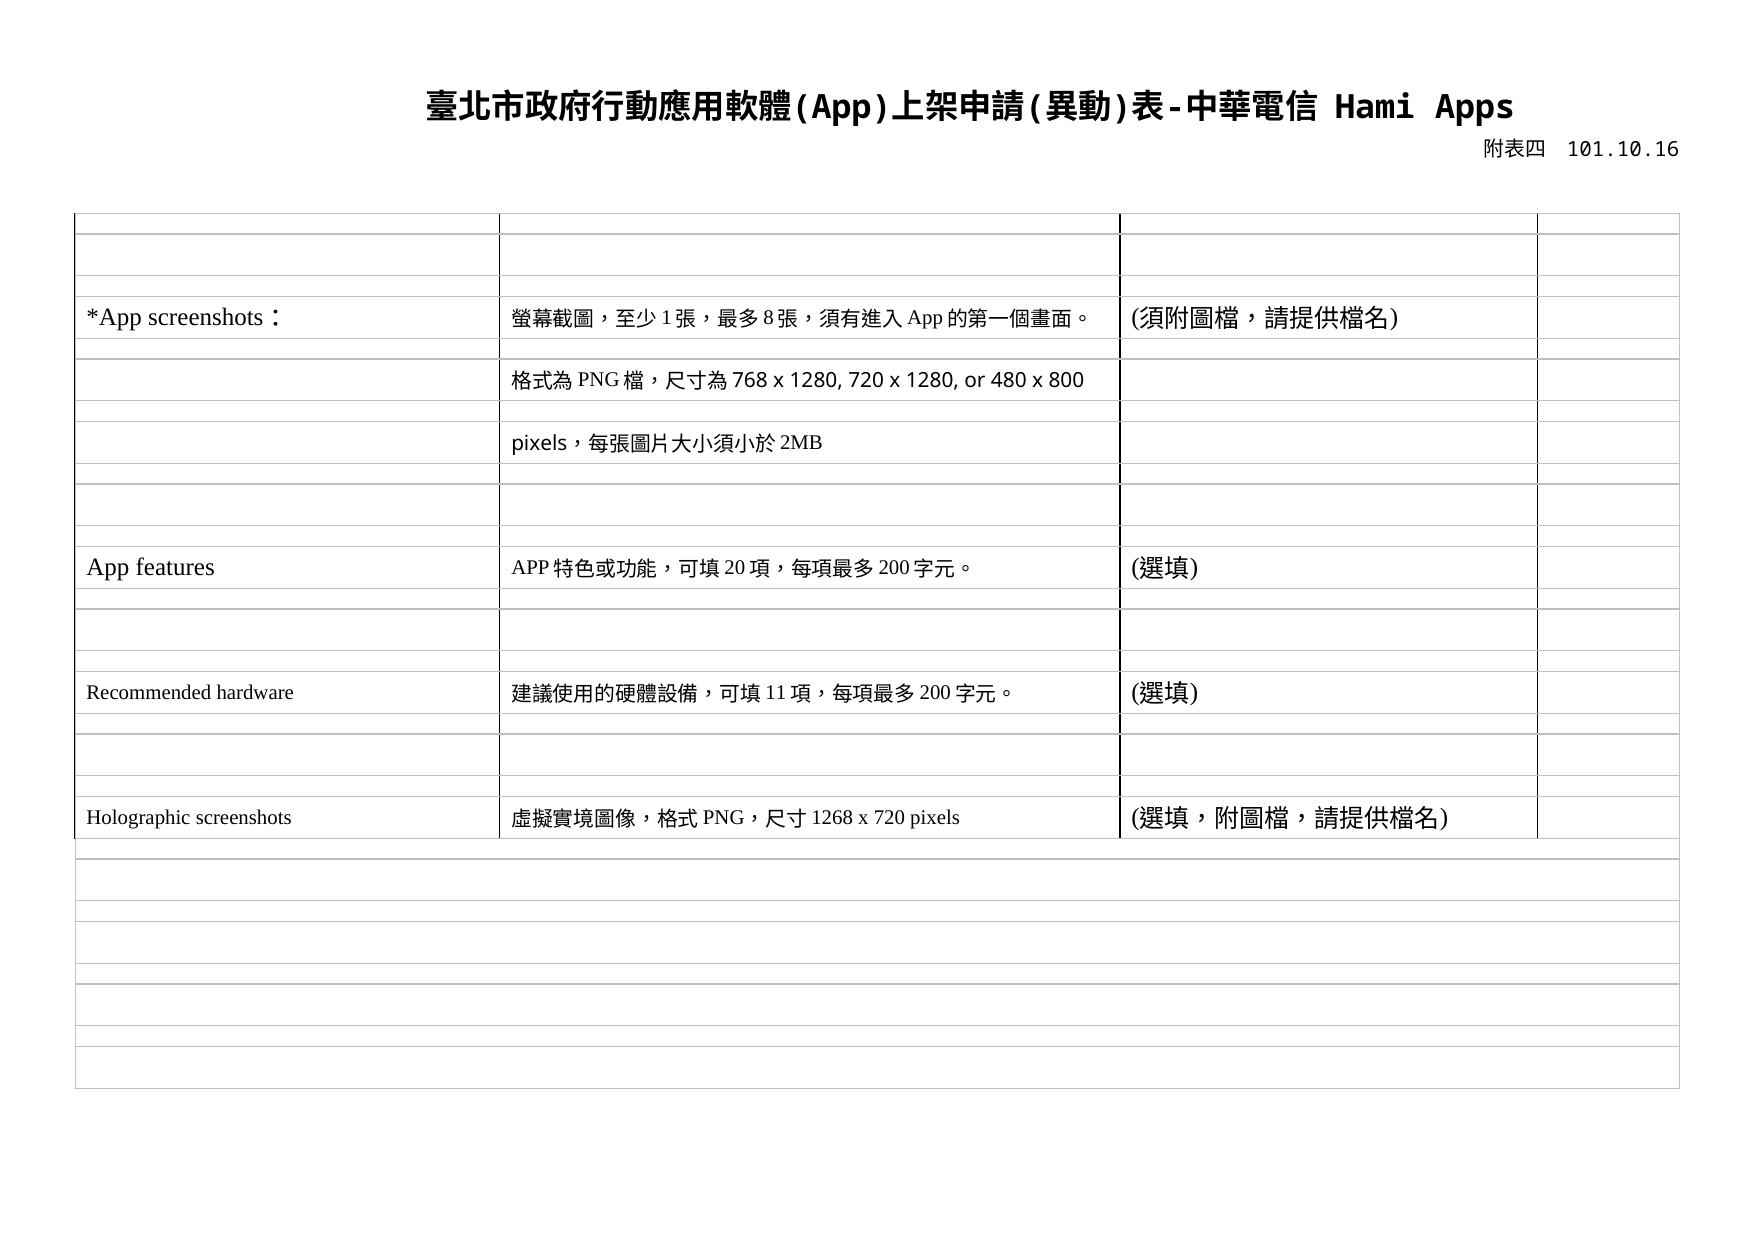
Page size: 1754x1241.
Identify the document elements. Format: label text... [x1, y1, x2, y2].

table_cell [76, 360, 499, 400]
table_cell [500, 235, 1119, 275]
table_cell [500, 339, 1119, 358]
table_cell 虛擬實境圖像，格式PNG，尺寸1268 x 720 pixels [500, 797, 1119, 838]
table_cell (選填) [1121, 672, 1537, 713]
table_cell (選填，附圖檔，請提供檔名) [1121, 797, 1537, 838]
table_cell [500, 214, 1119, 233]
table_cell [1121, 651, 1537, 671]
table_cell [1121, 589, 1537, 608]
table_cell [76, 651, 499, 671]
table_cell [76, 714, 499, 733]
table_cell Holographic screenshots [76, 797, 499, 838]
table_cell [500, 276, 1119, 296]
table_cell [1121, 360, 1537, 400]
table_cell [1121, 422, 1537, 463]
table_cell APP特色或功能，可填20項，每項最多200字元。 [500, 547, 1119, 588]
table_cell [1121, 526, 1537, 546]
table_cell [500, 651, 1119, 671]
table_cell [76, 735, 499, 775]
table_cell [500, 776, 1119, 796]
table_cell 格式為PNG檔，尺寸為768 x 1280, 720 x 1280, or 480 x 800 [500, 360, 1119, 400]
table_cell [500, 485, 1119, 525]
table_cell Recommended hardware [76, 672, 499, 713]
table_cell [76, 526, 499, 546]
table_cell 建議使用的硬體設備，可填11項，每項最多200字元。 [500, 672, 1119, 713]
table_cell pixels，每張圖片大小須小於2MB [500, 422, 1119, 463]
table_cell *App screenshots： [76, 297, 499, 338]
table_cell [1121, 214, 1537, 233]
table_cell [500, 714, 1119, 733]
table_cell (須附圖檔，請提供檔名) [1121, 297, 1537, 338]
table_cell [500, 464, 1119, 483]
table_cell [1121, 610, 1537, 650]
table_cell [76, 214, 499, 233]
table_cell [76, 464, 499, 483]
table_cell [76, 485, 499, 525]
table_cell [76, 276, 499, 296]
table_cell [500, 589, 1119, 608]
table_cell [1121, 235, 1537, 275]
table_cell [76, 235, 499, 275]
table_cell [500, 401, 1119, 421]
table_cell [500, 735, 1119, 775]
table_cell [76, 339, 499, 358]
table_cell [1121, 339, 1537, 358]
table_cell [1121, 776, 1537, 796]
table_cell 螢幕截圖，至少1張，最多8張，須有進入App的第一個畫面。 [500, 297, 1119, 338]
table_cell [76, 422, 499, 463]
table_cell App features [76, 547, 499, 588]
table_cell (選填) [1121, 547, 1537, 588]
table_cell [1121, 714, 1537, 733]
table_cell [1121, 735, 1537, 775]
table_cell [76, 776, 499, 796]
table_cell [1121, 464, 1537, 483]
table_cell [76, 401, 499, 421]
table_cell [500, 526, 1119, 546]
table_cell [76, 610, 499, 650]
table_cell [1121, 276, 1537, 296]
table_cell [500, 610, 1119, 650]
table_cell [76, 589, 499, 608]
table_cell [1121, 401, 1537, 421]
table_cell [1121, 485, 1537, 525]
